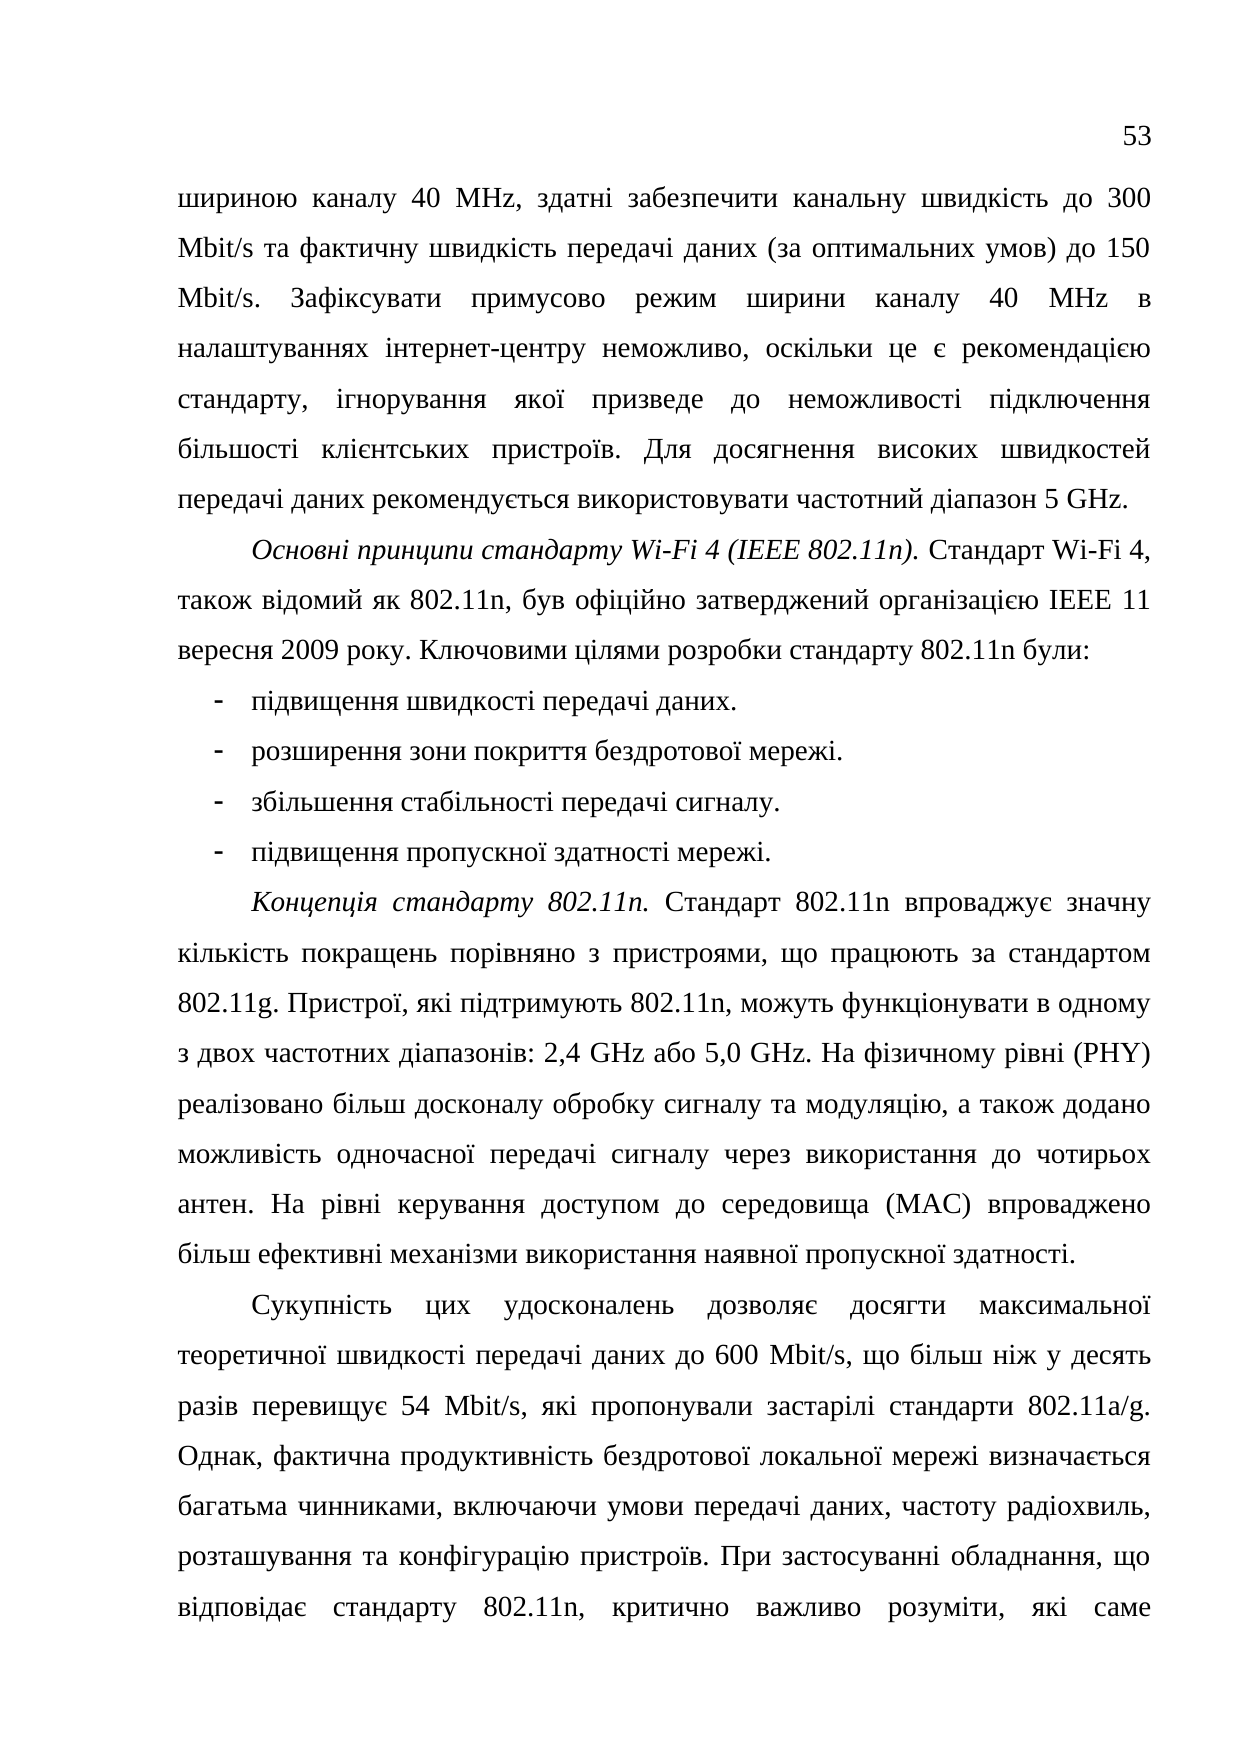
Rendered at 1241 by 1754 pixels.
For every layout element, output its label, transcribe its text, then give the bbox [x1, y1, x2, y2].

list підвищення пропускної здатності мережі. [213, 834, 1152, 868]
list розширення зони покриття бездротової мережі. [213, 733, 1152, 767]
list підвищення швидкості передачі даних. [213, 683, 1152, 716]
text шириною каналу 40 MHz, здатні забезпечити канальну швидкість до 300 Mbit/s та фактичну швидкість передачі даних (за оптимальних умов) до 150 Mbit/s. Зафіксувати примусово режим ширини каналу 40 MHz в налаштуваннях інтернет-центру неможливо, оскільки це є рекомендацією стандарту, ігнорування якої призведе до неможливості підключення більшості клієнтських пристроїв. Для досягнення високих швидкостей передачі даних рекомендується використовувати частотний діапазон 5 GHz. [177, 180, 1152, 515]
list збільшення стабільності передачі сигналу. [213, 784, 1152, 817]
text Концепція стандарту 802.11n. Стандарт 802.11n впроваджує значну кількість покращень порівняно з пристроями, що працюють за стандартом 802.11g. Пристрої, які підтримують 802.11n, можуть функціонувати в одному з двох частотних діапазонів: 2,4 GHz або 5,0 GHz. На фізичному рівні (PHY) реалізовано більш досконалу обробку сигналу та модуляцію, а також додано можливість одночасної передачі сигналу через використання до чотирьох антен. На рівні керування доступом до середовища (MAC) впроваджено більш ефективні механізми використання наявної пропускної здатності. [177, 884, 1152, 1270]
text Основні принципи стандарту Wi-Fi 4 (IEEE 802.11n). Стандарт Wi-Fi 4, також відомий як 802.11n, був офіційно затверджений організацією IEEE 11 вересня 2009 року. Ключовими цілями розробки стандарту 802.11n були: [177, 532, 1152, 666]
text Сукупність цих удосконалень дозволяє досягти максимальної теоретичної швидкості передачі даних до 600 Mbit/s, що більш ніж у десять разів перевищує 54 Mbit/s, які пропонували застарілі стандарти 802.11a/g. Однак, фактична продуктивність бездротової локальної мережі визначається багатьма чинниками, включаючи умови передачі даних, частоту радіохвиль, розташування та конфігурацію пристроїв. При застосуванні обладнання, що відповідає стандарту 802.11n, критично важливо розуміти, які саме [177, 1287, 1152, 1622]
